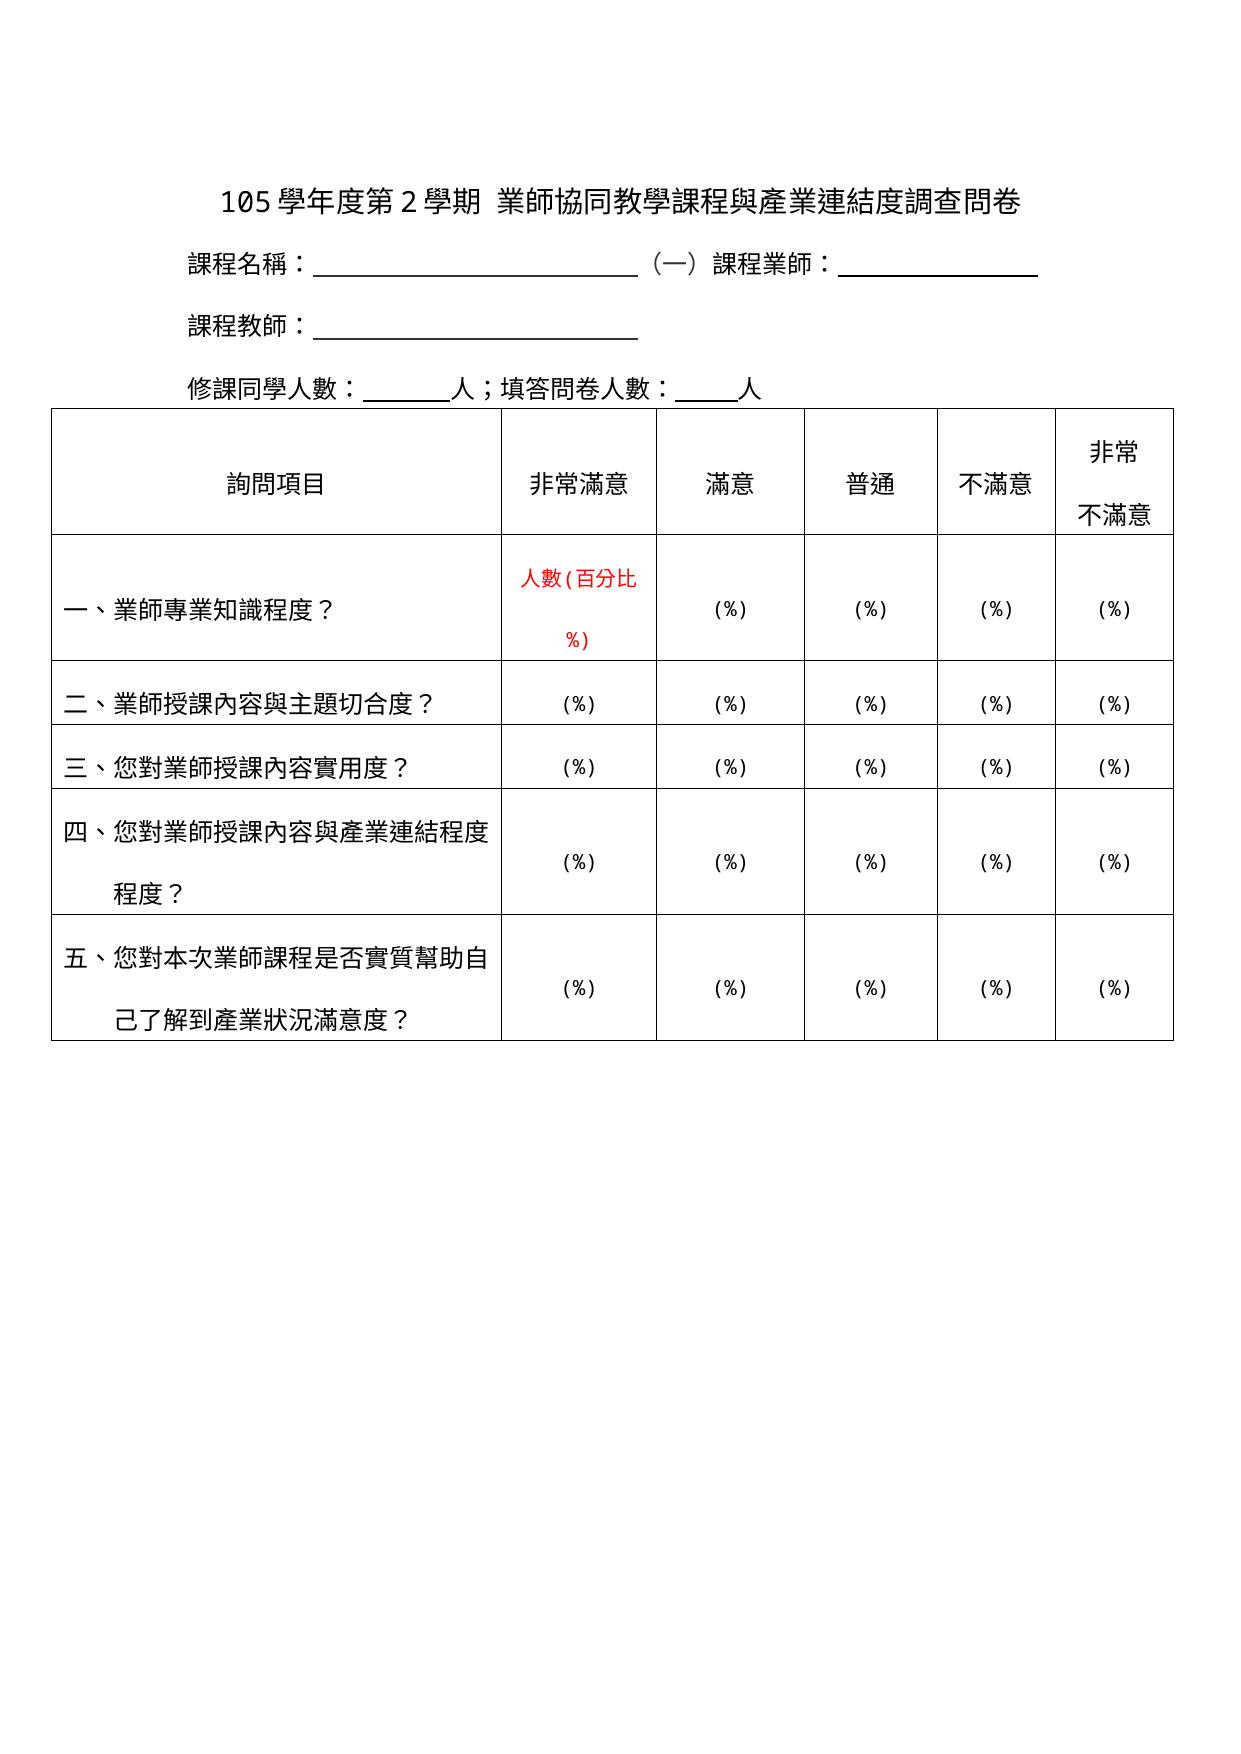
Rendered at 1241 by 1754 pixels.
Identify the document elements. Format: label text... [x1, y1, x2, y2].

table_header 普通 [805, 409, 937, 534]
table_cell (%) [502, 789, 656, 913]
text 修課同學人數： 人；填答問卷人數： 人 [187, 346, 1053, 408]
table_cell 三、您對業師授課內容實用度？ [52, 725, 501, 787]
table_cell 一、業師專業知識程度？ [52, 535, 501, 660]
text 105學年度第2學期 業師協同教學課程與產業連結度調查問卷 [187, 158, 1053, 221]
table_cell (%) [657, 535, 804, 660]
table_cell (%) [502, 661, 656, 724]
table_cell (%) [805, 725, 937, 787]
table_header 非常滿意 [502, 409, 656, 534]
table_header 不滿意 [938, 409, 1055, 534]
text 課程教師： [187, 283, 1053, 346]
table_cell 五、您對本次業師課程是否實質幫助自己了解到產業狀況滿意度？ [52, 915, 501, 1039]
table_cell (%) [1056, 535, 1173, 660]
table_cell (%) [805, 661, 937, 724]
table_cell (%) [938, 915, 1055, 1039]
table_cell (%) [657, 789, 804, 913]
table_cell (%) [657, 661, 804, 724]
table_cell (%) [502, 725, 656, 787]
table_cell 四、您對業師授課內容與產業連結程度程度？ [52, 789, 501, 913]
text 課程名稱： （一）課程業師： [187, 221, 1053, 283]
table_cell (%) [1056, 725, 1173, 787]
table_header 滿意 [657, 409, 804, 534]
table_header 詢問項目 [52, 409, 501, 534]
table_cell (%) [805, 535, 937, 660]
table_cell (%) [805, 789, 937, 913]
table_cell (%) [1056, 915, 1173, 1039]
table_cell (%) [1056, 789, 1173, 913]
table_cell (%) [502, 915, 656, 1039]
table_cell 二、業師授課內容與主題切合度？ [52, 661, 501, 724]
table_cell 人數(百分比%) [502, 535, 656, 660]
table_cell (%) [938, 725, 1055, 787]
table_header 非常 不滿意 [1056, 409, 1173, 534]
table_cell (%) [805, 915, 937, 1039]
table_cell (%) [1056, 661, 1173, 724]
table_cell (%) [657, 725, 804, 787]
table_cell (%) [938, 789, 1055, 913]
table_cell (%) [938, 535, 1055, 660]
table_cell (%) [657, 915, 804, 1039]
table_cell (%) [938, 661, 1055, 724]
